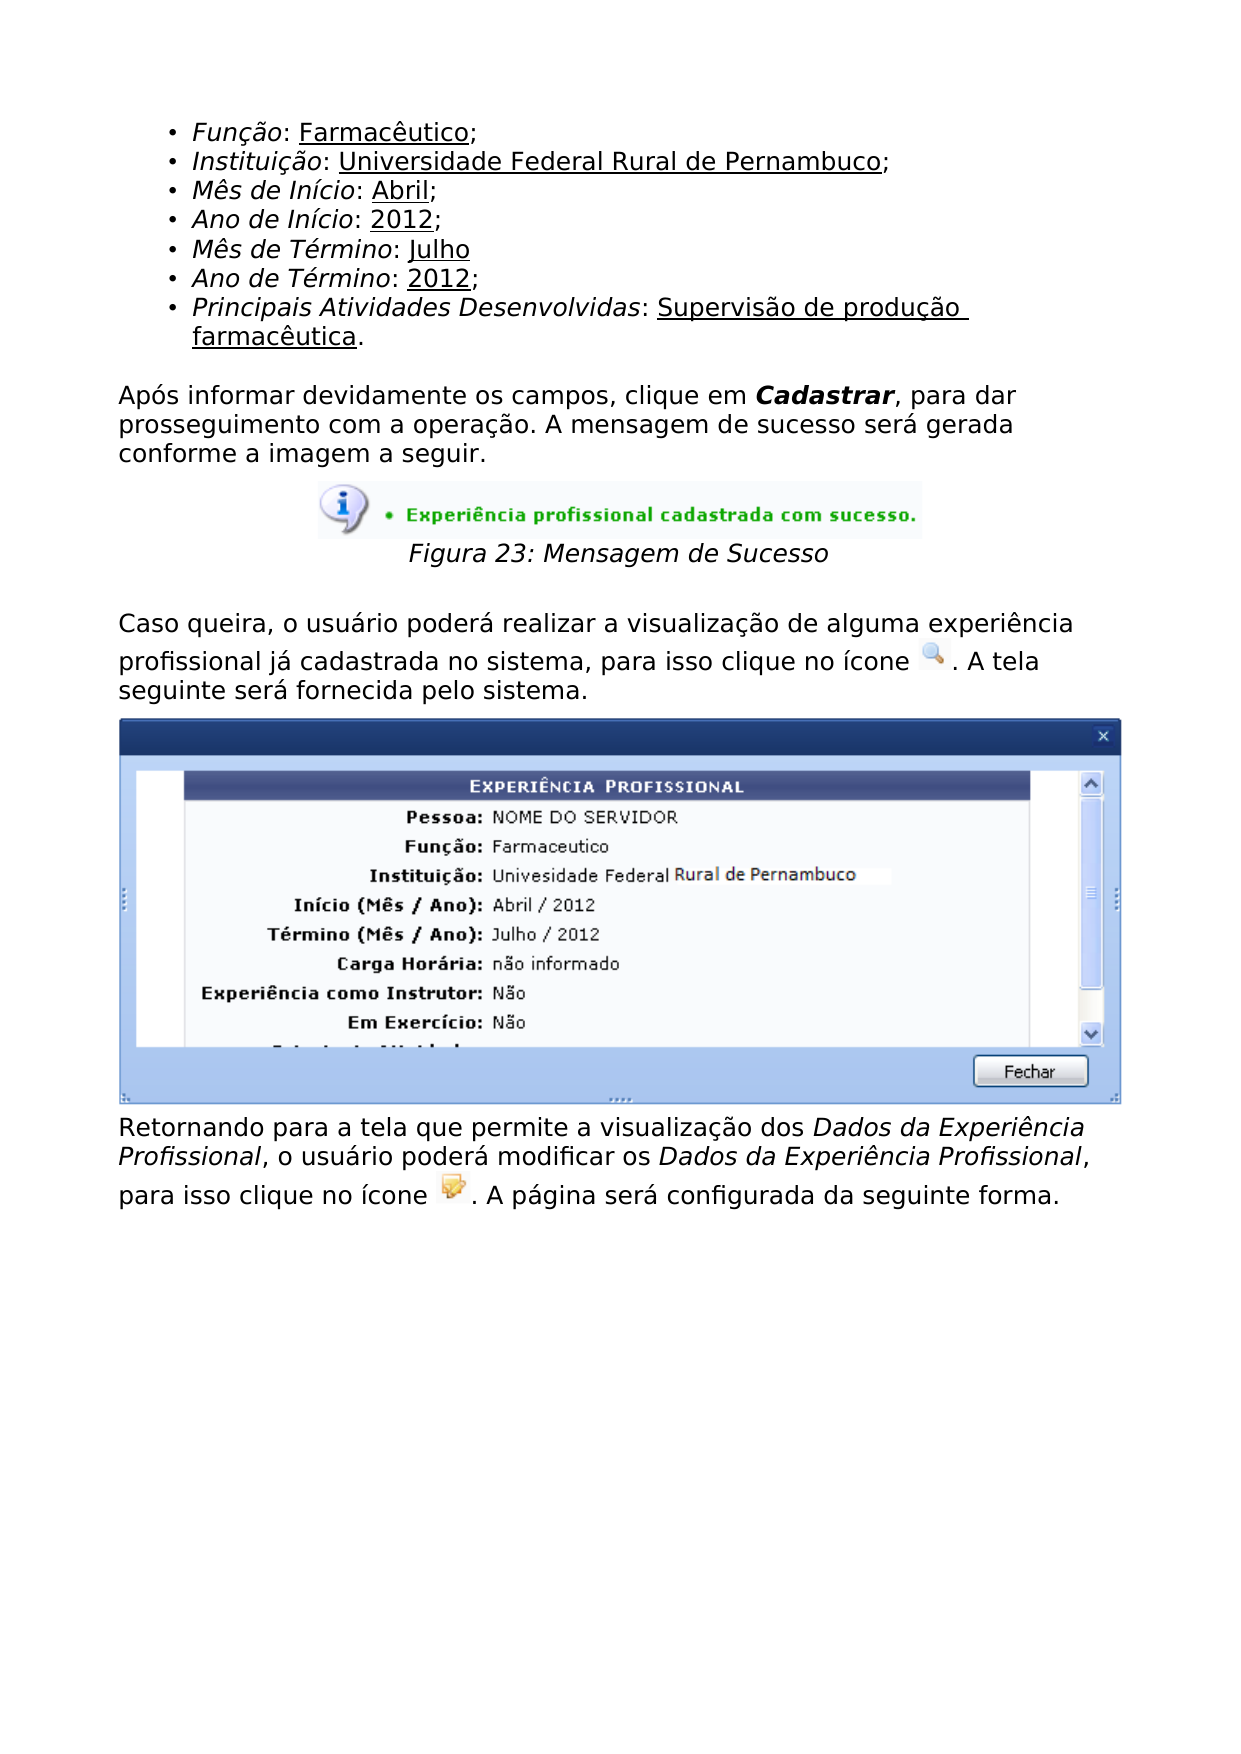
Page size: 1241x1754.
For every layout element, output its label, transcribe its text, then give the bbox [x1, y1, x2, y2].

text Retornando para a tela que permite a visualização dos Dados da Experiência Profissional, o usuário poderá modificar os Dados da Experiência Profissional, para isso clique no ícone . A página será configurada da seguinte forma. [118, 1113, 1122, 1211]
text Caso queira, o usuário poderá realizar a visualização de alguma experiência profissional já cadastrada no sistema, para isso clique no ícone . A tela seguinte será fornecida pelo sistema. [118, 609, 1122, 705]
picture [436, 1171, 471, 1205]
list Mês de Término: Julho [177, 235, 1122, 264]
picture [317, 481, 923, 539]
picture [918, 638, 952, 670]
text Figura 23: Mensagem de Sucesso [318, 539, 922, 568]
list Ano de Início: 2012; [177, 206, 1122, 235]
list Função: Farmacêutico; [177, 118, 1122, 147]
list Principais Atividades Desenvolvidas: Supervisão de produção farmacêutica. [177, 293, 1122, 351]
text Após informar devidamente os campos, clique em Cadastrar, para dar prosseguimento com a operação. A mensagem de sucesso será gerada conforme a imagem a seguir. [118, 381, 1122, 468]
list Ano de Término: 2012; [177, 264, 1122, 293]
picture [118, 717, 1123, 1106]
list Mês de Início: Abril; [177, 176, 1122, 206]
list Instituição: Universidade Federal Rural de Pernambuco; [177, 147, 1122, 176]
